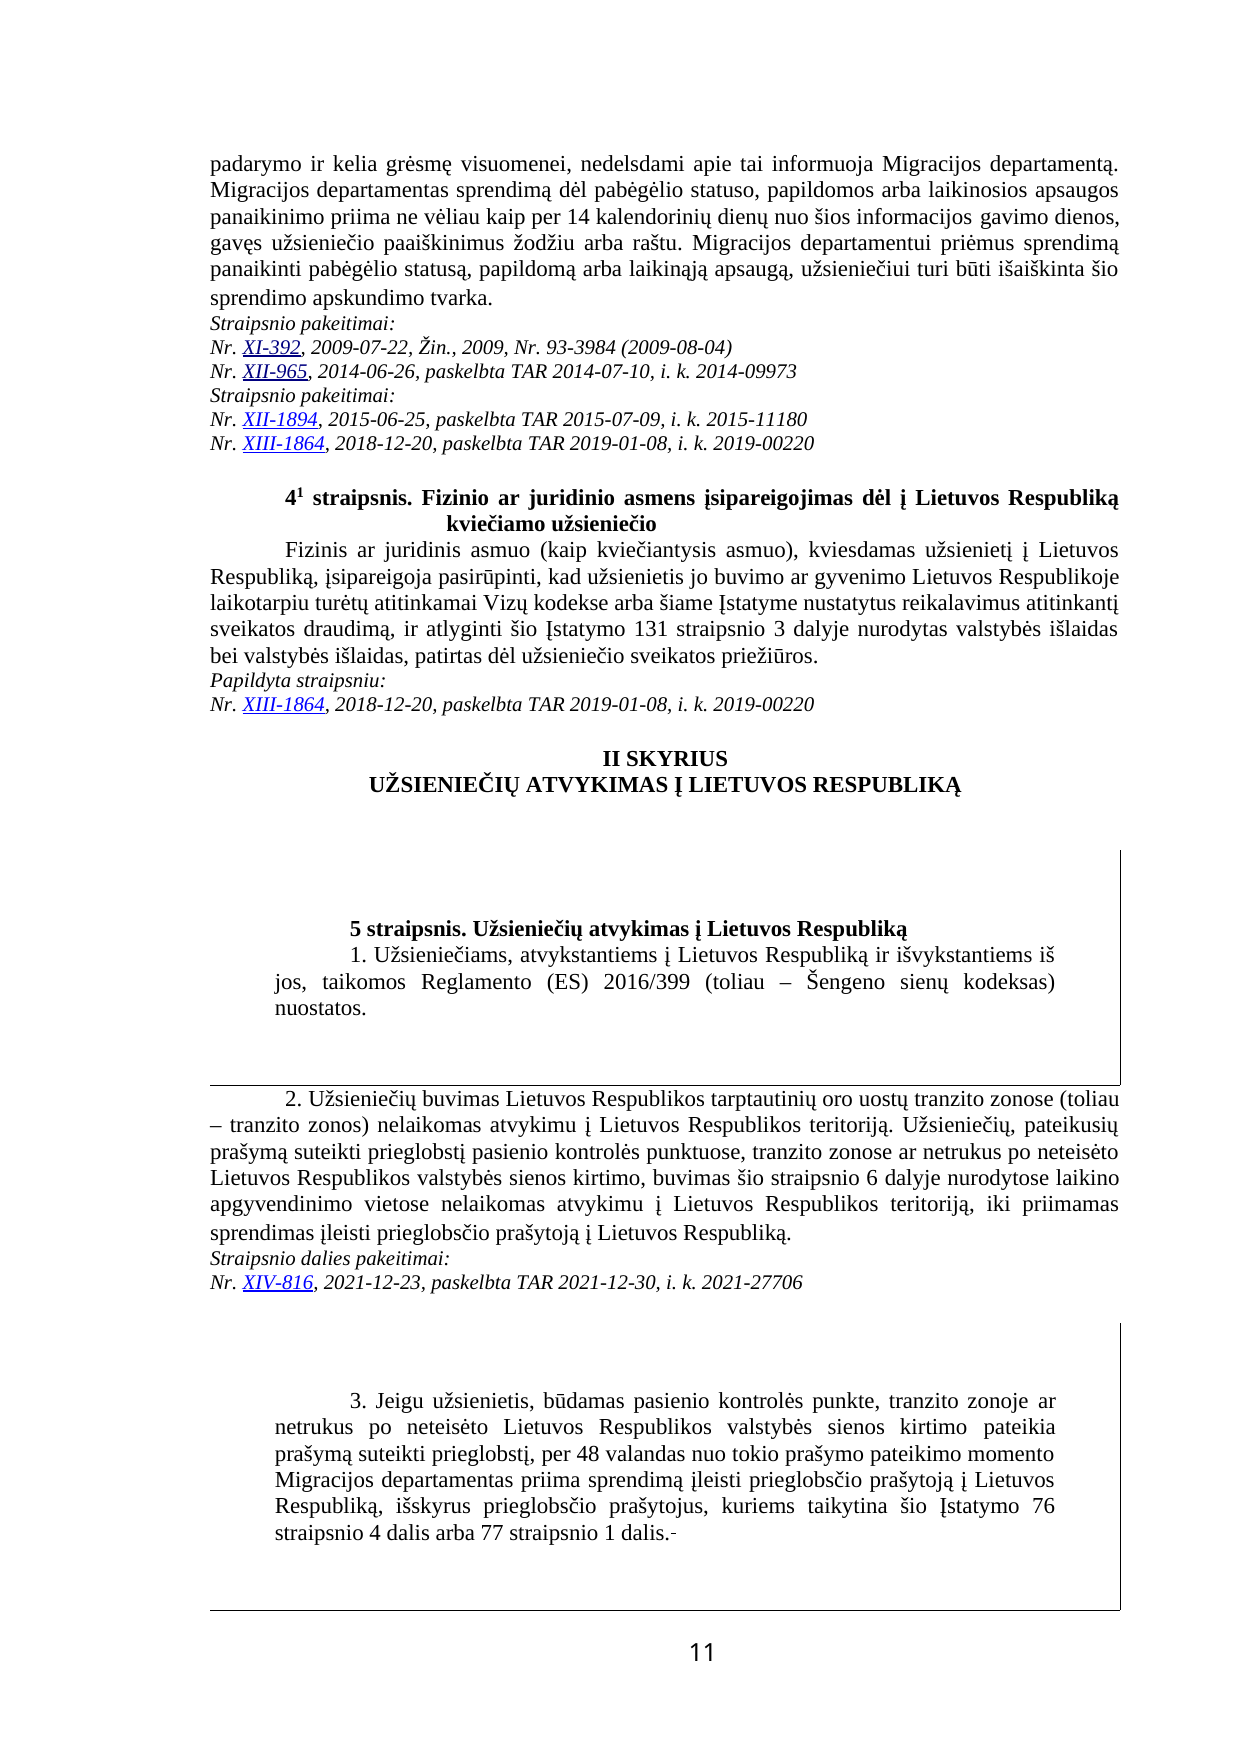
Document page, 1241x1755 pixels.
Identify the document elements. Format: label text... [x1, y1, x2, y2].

text Nr. XIII-1864, 2018-12-20, paskelbta TAR 2019-01-08, i. k. 2019-00220 [210, 692, 1120, 716]
text 1. Užsieniečiams, atvykstantiems į Lietuvos Respubliką ir išvykstantiems iš jos, taikomos Reglamento (ES) 2016/399 (toliau – Šengeno sienų kodeksas) nuostatos. [210, 941, 1120, 1085]
text UŽSIENIEČIŲ ATVYKIMAS Į LIETUVOS RESPUBLIKĄ [210, 771, 1120, 798]
text Nr. XI-392, 2009-07-22, Žin., 2009, Nr. 93-3984 (2009-08-04) [210, 334, 1120, 359]
text 5 straipsnis. Užsieniečių atvykimas į Lietuvos Respubliką [210, 850, 1120, 941]
text padarymo ir kelia grėsmę visuomenei, nedelsdami apie tai informuoja Migracijos departamentą. Migracijos departamentas sprendimą dėl pabėgėlio statuso, papildomos arba laikinosios apsaugos panaikinimo priima ne vėliau kaip per 14 kalendorinių dienų nuo šios informacijos gavimo dienos, gavęs užsieniečio paaiškinimus žodžiu arba raštu. Migracijos departamentui priėmus sprendimą panaikinti pabėgėlio statusą, papildomą arba laikinąją apsaugą, užsieniečiui turi būti išaiškinta šio sprendimo apskundimo tvarka. [210, 150, 1120, 311]
text Nr. XII-1894, 2015-06-25, paskelbta TAR 2015-07-09, i. k. 2015-11180 [210, 407, 1120, 431]
text Straipsnio pakeitimai: [210, 383, 1120, 407]
text Straipsnio dalies pakeitimai: [210, 1246, 1120, 1269]
text 41 straipsnis. Fizinio ar juridinio asmens įsipareigojimas dėl į Lietuvos Respubliką kviečiamo užsieniečio [285, 484, 1120, 536]
text Papildyta straipsniu: [210, 668, 1120, 692]
text Fizinis ar juridinis asmuo (kaip kviečiantysis asmuo), kviesdamas užsienietį į Lietuvos Respubliką, įsipareigoja pasirūpinti, kad užsienietis jo buvimo ar gyvenimo Lietuvos Respublikoje laikotarpiu turėtų atitinkamai Vizų kodekse arba šiame Įstatyme nustatytus reikalavimus atitinkantį sveikatos draudimą, ir atlyginti šio Įstatymo 131 straipsnio 3 dalyje nurodytas valstybės išlaidas bei valstybės išlaidas, patirtas dėl užsieniečio sveikatos priežiūros. [210, 536, 1120, 668]
text Nr. XIII-1864, 2018-12-20, paskelbta TAR 2019-01-08, i. k. 2019-00220 [210, 431, 1120, 455]
text 2. Užsieniečių buvimas Lietuvos Respublikos tarptautinių oro uostų tranzito zonose (toliau – tranzito zonos) nelaikomas atvykimu į Lietuvos Respublikos teritoriją. Užsieniečių, pateikusių prašymą suteikti prieglobstį pasienio kontrolės punktuose, tranzito zonose ar netrukus po neteisėto Lietuvos Respublikos valstybės sienos kirtimo, buvimas šio straipsnio 6 dalyje nurodytose laikino apgyvendinimo vietose nelaikomas atvykimu į Lietuvos Respublikos teritoriją, iki priimamas sprendimas įleisti prieglobsčio prašytoją į Lietuvos Respubliką. [210, 1085, 1120, 1246]
text II SKYRIUS [210, 745, 1120, 771]
text Nr. XII-965, 2014-06-26, paskelbta TAR 2014-07-10, i. k. 2014-09973 [210, 359, 1120, 383]
text 3. Jeigu užsienietis, būdamas pasienio kontrolės punkte, tranzito zonoje ar netrukus po neteisėto Lietuvos Respublikos valstybės sienos kirtimo pateikia prašymą suteikti prieglobstį, per 48 valandas nuo tokio prašymo pateikimo momento Migracijos departamentas priima sprendimą įleisti prieglobsčio prašytoją į Lietuvos Respubliką, išskyrus prieglobsčio prašytojus, kuriems taikytina šio Įstatymo 76 straipsnio 4 dalis arba 77 straipsnio 1 dalis. [210, 1322, 1120, 1610]
text Straipsnio pakeitimai: [210, 311, 1120, 334]
text Nr. XIV-816, 2021-12-23, paskelbta TAR 2021-12-30, i. k. 2021-27706 [210, 1269, 1120, 1294]
